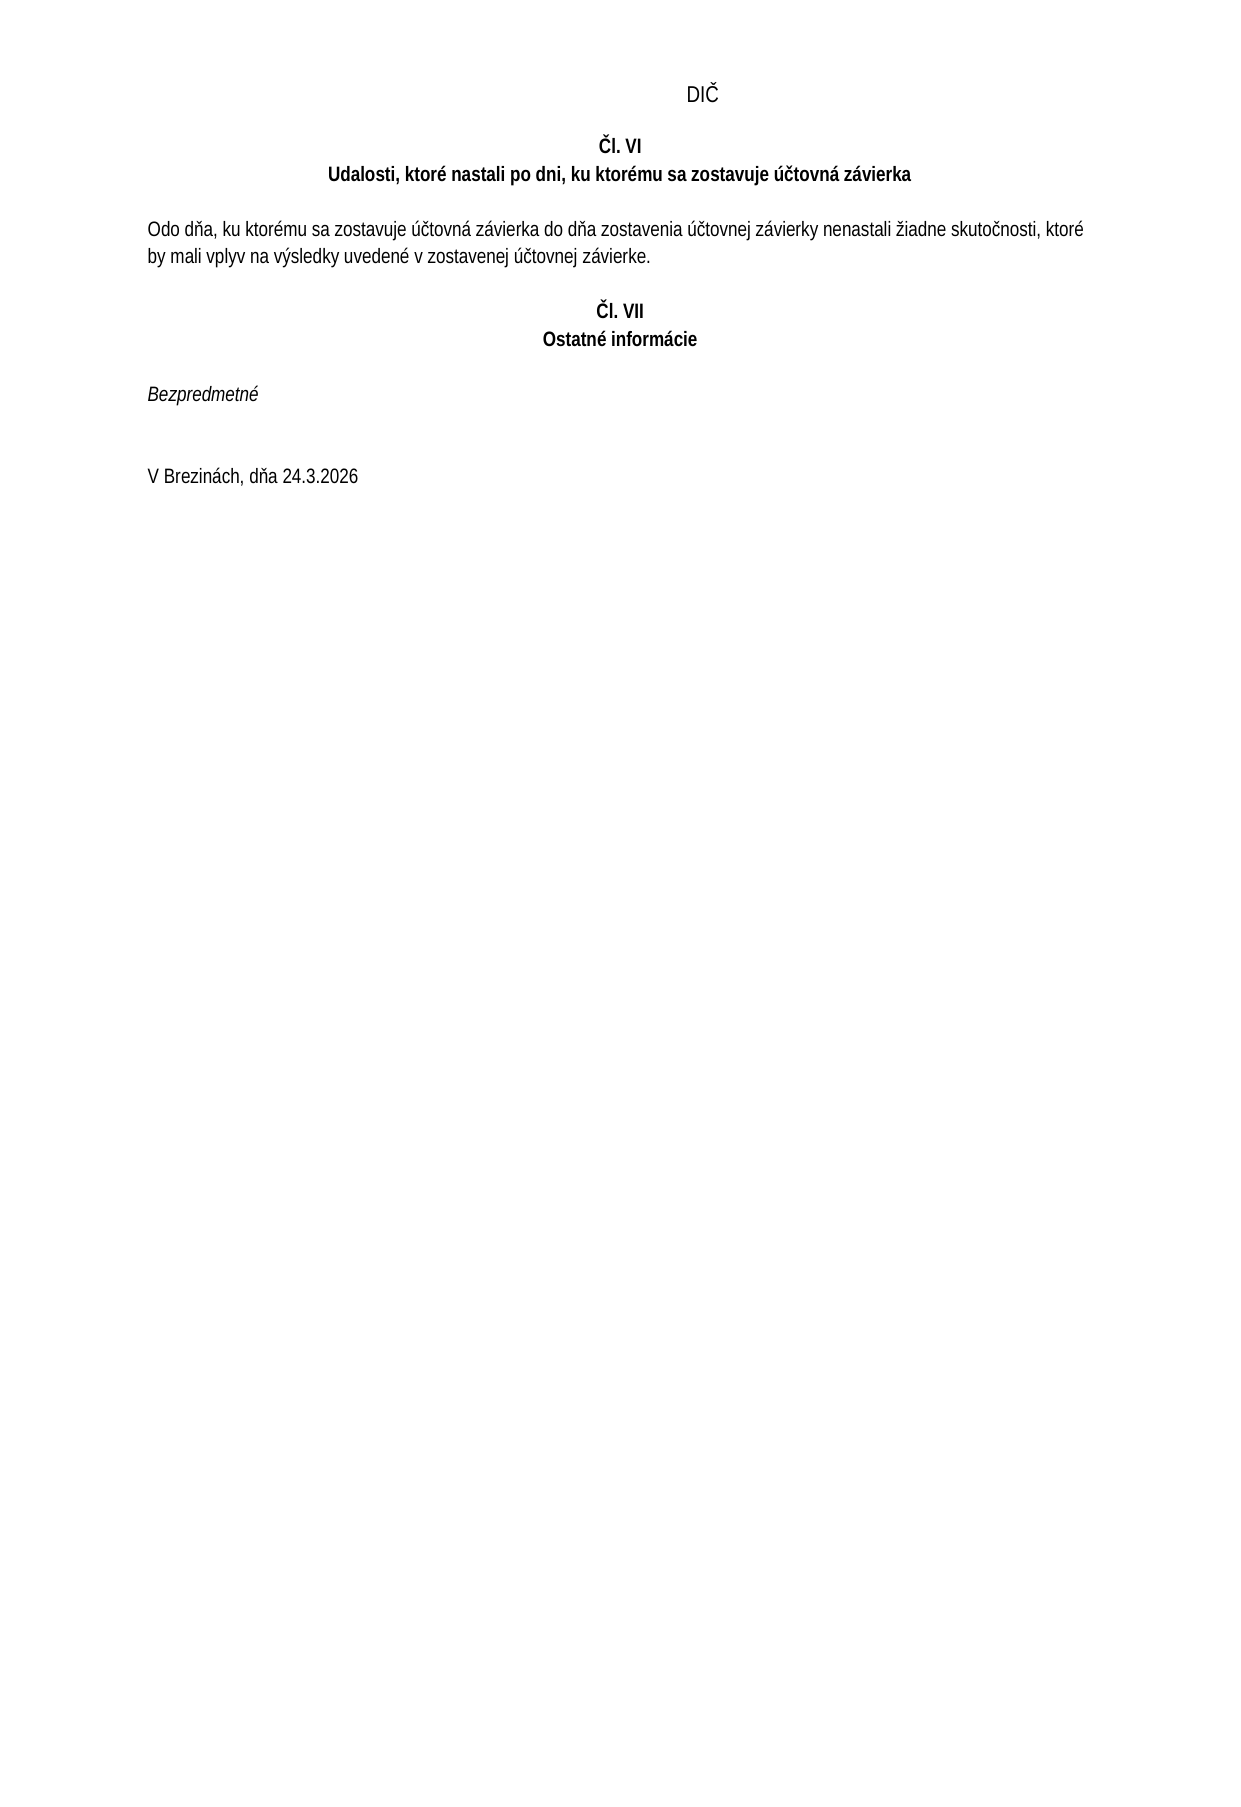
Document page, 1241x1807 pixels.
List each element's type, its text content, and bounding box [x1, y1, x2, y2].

subtitle DIČ [326, 81, 1079, 107]
text Bezpredmetné [147, 382, 1119, 406]
text Ostatné informácie [326, 327, 914, 351]
text Odo dňa, ku ktorému sa zostavuje účtovná závierka do dňa zostavenia účtovnej závierky nenastali žiadne skutočnosti, ktoré by mali vplyv na výsledky uvedené v zostavenej účtovnej závierke. [147, 216, 1101, 268]
text Udalosti, ktoré nastali po dni, ku ktorému sa zostavuje účtovná závierka [326, 161, 914, 185]
text V Brezinách, dňa 24.3.2026 [147, 464, 1119, 488]
subtitle Čl. VII [326, 299, 914, 323]
text Čl. VI [326, 134, 914, 158]
